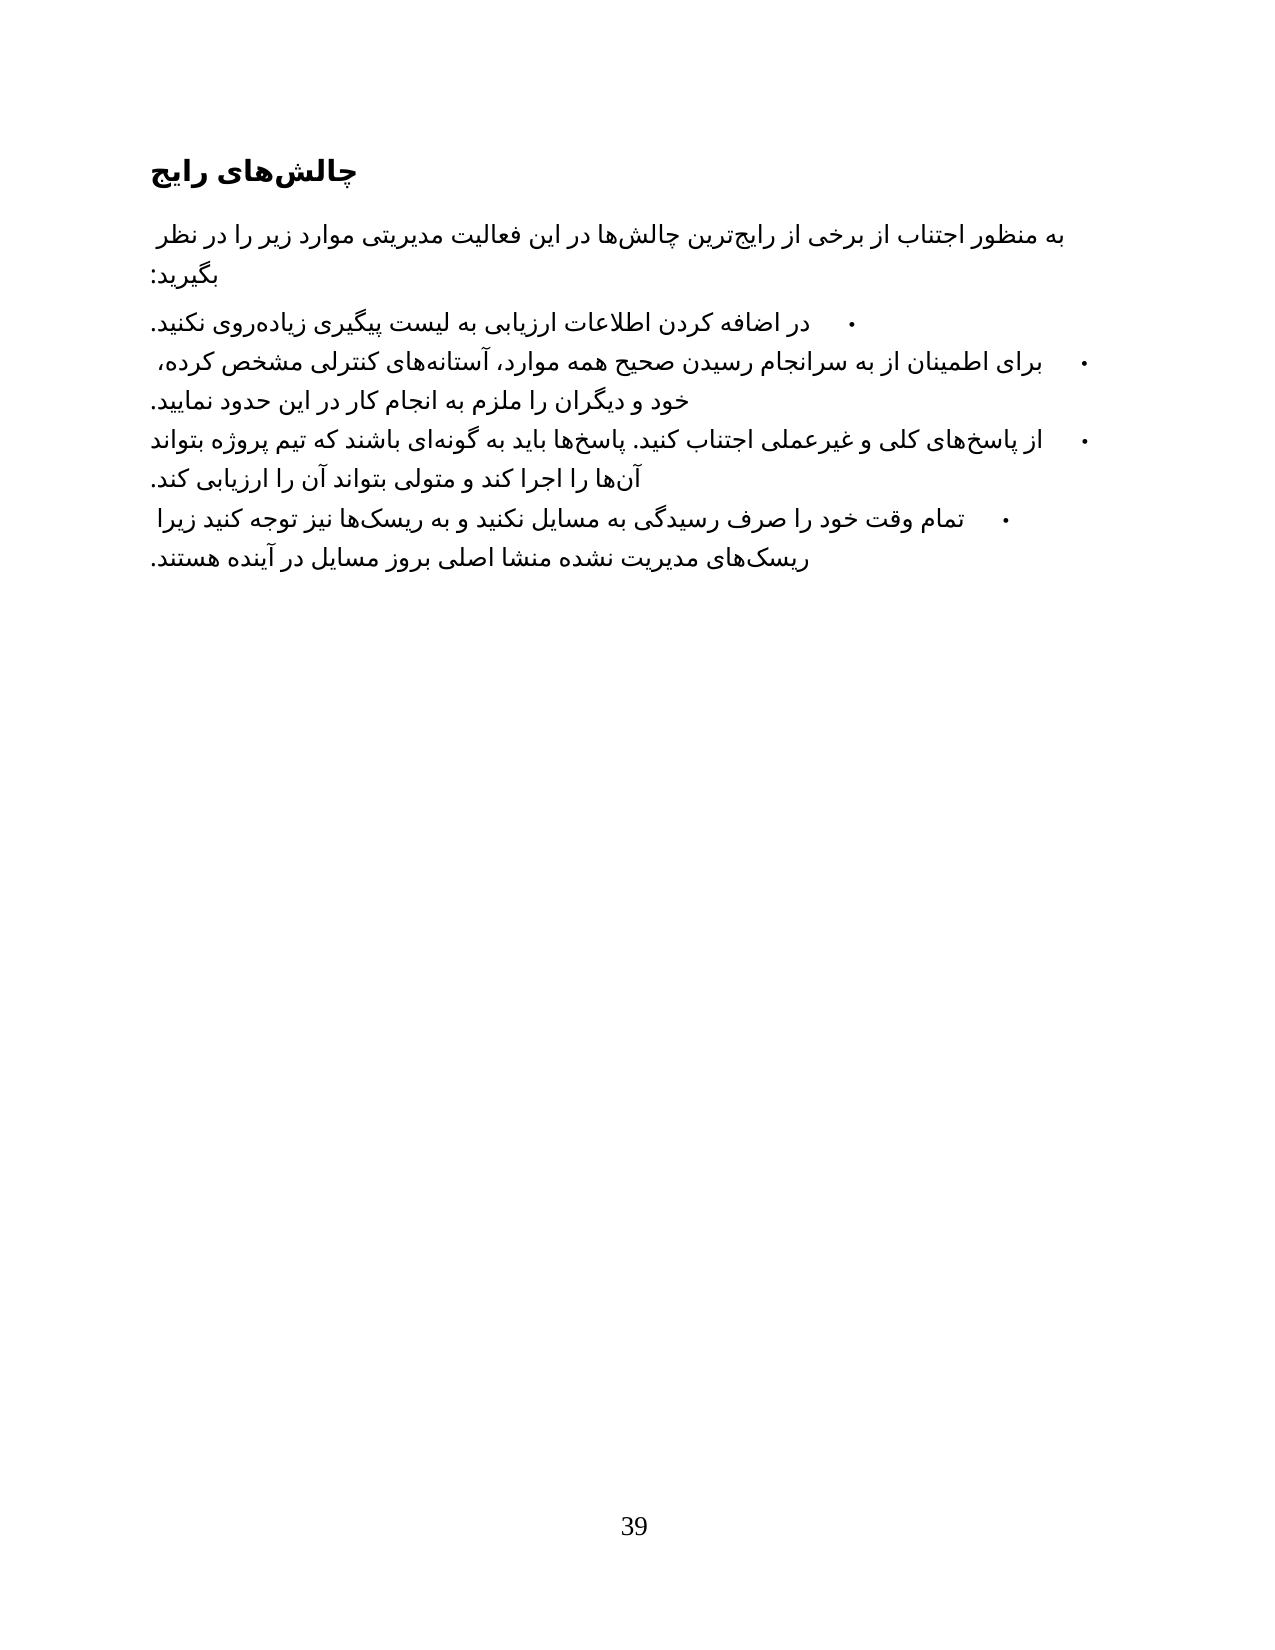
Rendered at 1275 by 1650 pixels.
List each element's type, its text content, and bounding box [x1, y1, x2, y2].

text به منظور اجتناب از برخی از رایج‌ترین چالش‌ها در این فعالیت مدیریتی موارد زیر را در نظر بگیرید: [150, 217, 1125, 290]
list در اضافه کردن اطلاعات ارزیابی به لیست پیگیری زیاده‌روی نکنید. [150, 304, 1087, 338]
subtitle چالش‌های رایج [150, 150, 1125, 190]
list از پاسخ‌های کلی و غیرعملی اجتناب کنید. پاسخ‌ها باید به گونه‌ای باشند که تیم پروژه بتواند آن‌ها را اجرا کند و متولی بتواند آن را ارزیابی کند. [150, 422, 1087, 495]
list برای اطمینان از به سرانجام رسیدن صحیح همه موارد، آستانه‌های کنترلی مشخص کرده، خود و دیگران را ملزم به انجام کار در این حدود نمایید. [150, 343, 1087, 417]
list تمام وقت خود را صرف رسیدگی به مسایل نکنید و به ریسک‌ها نیز توجه کنید زیرا ریسک‌های مدیریت نشده منشا اصلی بروز مسایل در آینده هستند. [150, 500, 1087, 573]
